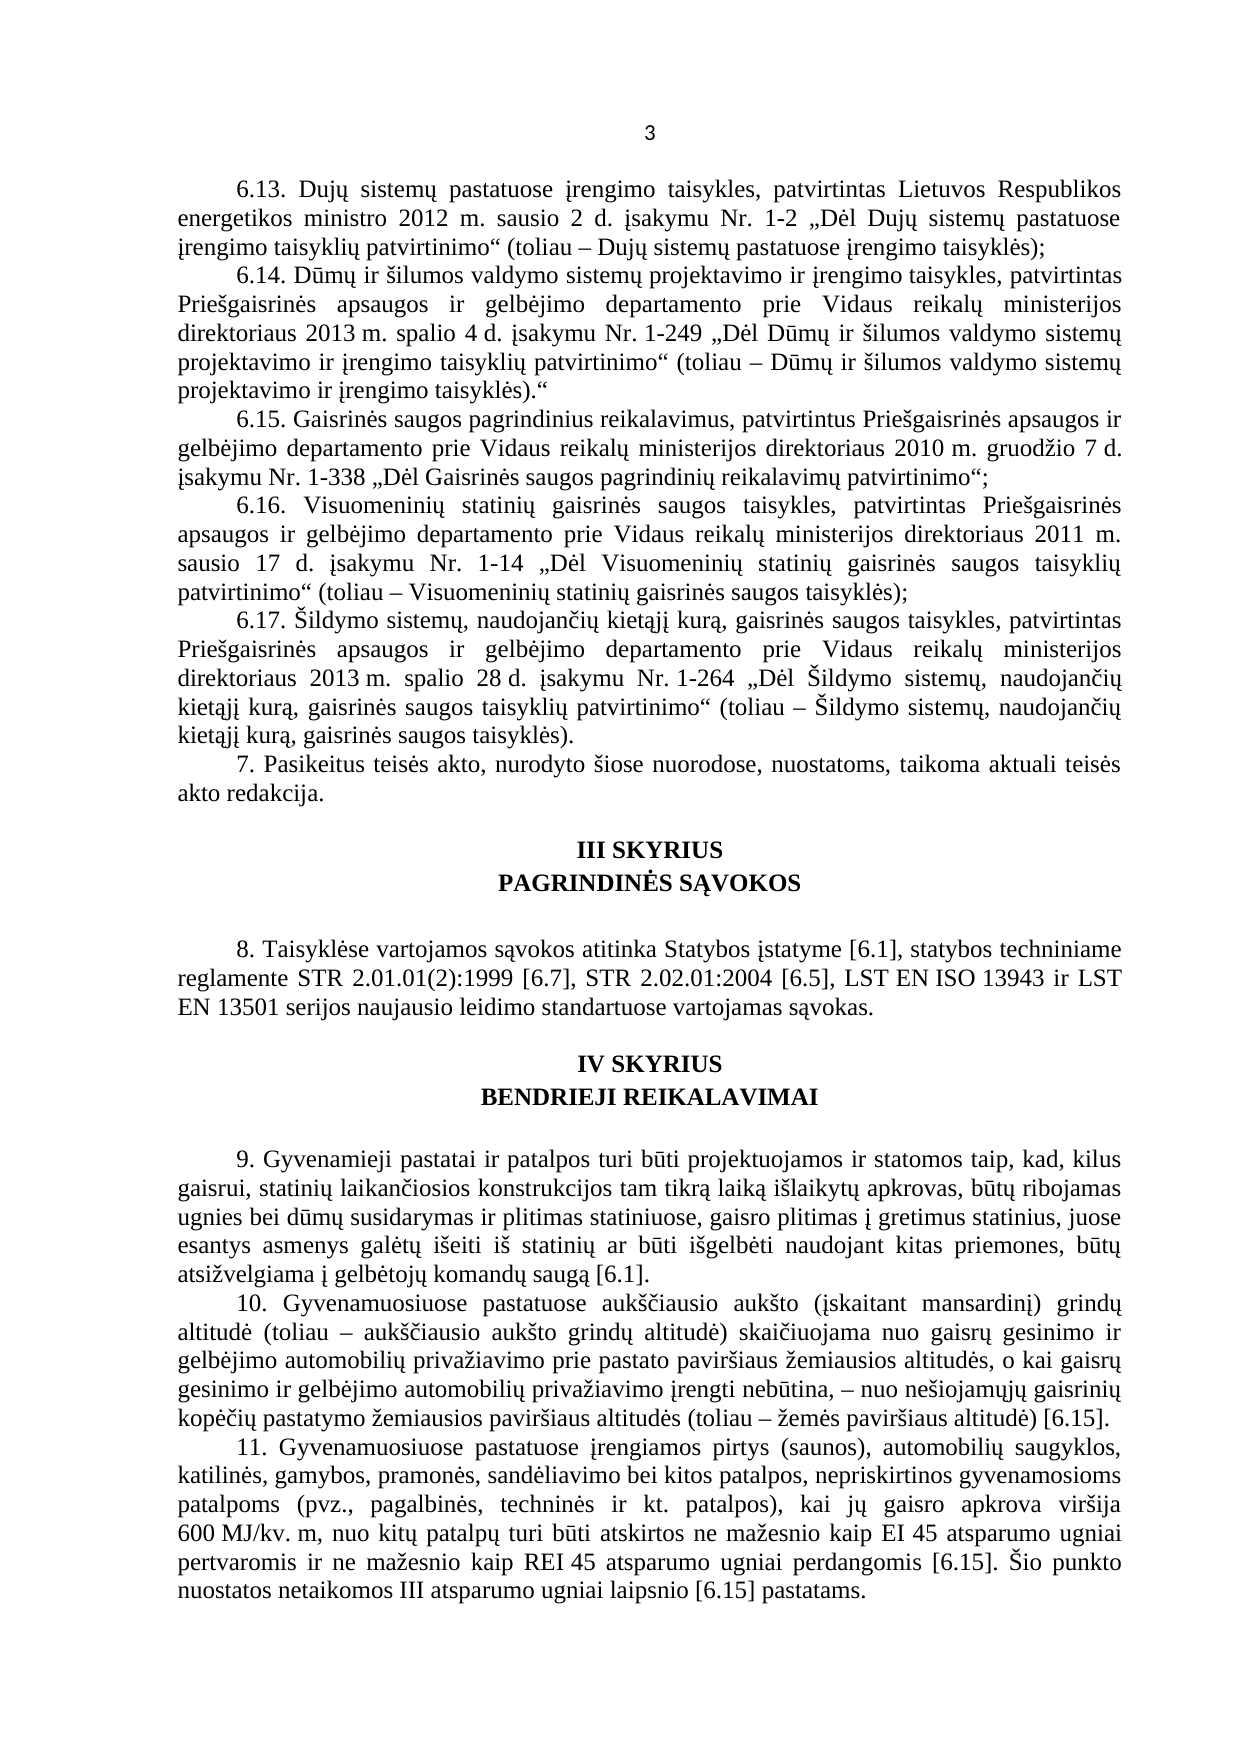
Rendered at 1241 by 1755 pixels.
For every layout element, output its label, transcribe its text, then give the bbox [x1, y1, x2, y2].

text 7. Pasikeitus teisės akto, nurodyto šiose nuorodose, nuostatoms, taikoma aktuali teisės akto redakcija. [177, 749, 1122, 807]
text III SKYRIUS [177, 835, 1122, 864]
text 10. Gyvenamuosiuose pastatuose aukščiausio aukšto (įskaitant mansardinį) grindų altitudė (toliau – aukščiausio aukšto grindų altitudė) skaičiuojama nuo gaisrų gesinimo ir gelbėjimo automobilių privažiavimo prie pastato paviršiaus žemiausios altitudės, o kai gaisrų gesinimo ir gelbėjimo automobilių privažiavimo įrengti nebūtina, – nuo nešiojamųjų gaisrinių kopėčių pastatymo žemiausios paviršiaus altitudės (toliau – žemės paviršiaus altitudė) [6.15]. [177, 1288, 1122, 1432]
text BENDRIEJI REIKALAVIMAI [177, 1082, 1122, 1111]
text 6.15. Gaisrinės saugos pagrindinius reikalavimus, patvirtintus Priešgaisrinės apsaugos ir gelbėjimo departamento prie Vidaus reikalų ministerijos direktoriaus 2010 m. gruodžio 7 d. įsakymu Nr. 1-338 „Dėl Gaisrinės saugos pagrindinių reikalavimų patvirtinimo“; [177, 404, 1122, 490]
text 8. Taisyklėse vartojamos sąvokos atitinka Statybos įstatyme [6.1], statybos techniniame reglamente STR 2.01.01(2):1999 [6.7], STR 2.02.01:2004 [6.5], LST EN ISO 13943 ir LST EN 13501 serijos naujausio leidimo standartuose vartojamas sąvokas. [177, 934, 1122, 1021]
text 6.14. Dūmų ir šilumos valdymo sistemų projektavimo ir įrengimo taisykles, patvirtintas Priešgaisrinės apsaugos ir gelbėjimo departamento prie Vidaus reikalų ministerijos direktoriaus 2013 m. spalio 4 d. įsakymu Nr. 1-249 „Dėl Dūmų ir šilumos valdymo sistemų projektavimo ir įrengimo taisyklių patvirtinimo“ (toliau – Dūmų ir šilumos valdymo sistemų projektavimo ir įrengimo taisyklės).“ [177, 260, 1122, 404]
text 9. Gyvenamieji pastatai ir patalpos turi būti projektuojamos ir statomos taip, kad, kilus gaisrui, statinių laikančiosios konstrukcijos tam tikrą laiką išlaikytų apkrovas, būtų ribojamas ugnies bei dūmų susidarymas ir plitimas statiniuose, gaisro plitimas į gretimus statinius, juose esantys asmenys galėtų išeiti iš statinių ar būti išgelbėti naudojant kitas priemones, būtų atsižvelgiama į gelbėtojų komandų saugą [6.1]. [177, 1144, 1122, 1288]
text IV SKYRIUS [177, 1049, 1122, 1078]
text Pagrindinės sąvokos [177, 868, 1122, 897]
text 6.17. Šildymo sistemų, naudojančių kietąjį kurą, gaisrinės saugos taisykles, patvirtintas Priešgaisrinės apsaugos ir gelbėjimo departamento prie Vidaus reikalų ministerijos direktoriaus 2013 m. spalio 28 d. įsakymu Nr. 1-264 „Dėl Šildymo sistemų, naudojančių kietąjį kurą, gaisrinės saugos taisyklių patvirtinimo“ (toliau – Šildymo sistemų, naudojančių kietąjį kurą, gaisrinės saugos taisyklės). [177, 605, 1122, 749]
text 6.13. Dujų sistemų pastatuose įrengimo taisykles, patvirtintas Lietuvos Respublikos energetikos ministro 2012 m. sausio 2 d. įsakymu Nr. 1-2 „Dėl Dujų sistemų pastatuose įrengimo taisyklių patvirtinimo“ (toliau – Dujų sistemų pastatuose įrengimo taisyklės); [177, 174, 1122, 260]
text 11. Gyvenamuosiuose pastatuose įrengiamos pirtys (saunos), automobilių saugyklos, katilinės, gamybos, pramonės, sandėliavimo bei kitos patalpos, nepriskirtinos gyvenamosioms patalpoms (pvz., pagalbinės, techninės ir kt. patalpos), kai jų gaisro apkrova viršija 600 MJ/kv. m, nuo kitų patalpų turi būti atskirtos ne mažesnio kaip EI 45 atsparumo ugniai pertvaromis ir ne mažesnio kaip REI 45 atsparumo ugniai perdangomis [6.15]. Šio punkto nuostatos netaikomos III atsparumo ugniai laipsnio [6.15] pastatams. [177, 1432, 1122, 1604]
text 6.16. Visuomeninių statinių gaisrinės saugos taisykles, patvirtintas Priešgaisrinės apsaugos ir gelbėjimo departamento prie Vidaus reikalų ministerijos direktoriaus 2011 m. sausio 17 d. įsakymu Nr. 1-14 „Dėl Visuomeninių statinių gaisrinės saugos taisyklių patvirtinimo“ (toliau – Visuomeninių statinių gaisrinės saugos taisyklės); [177, 490, 1122, 605]
